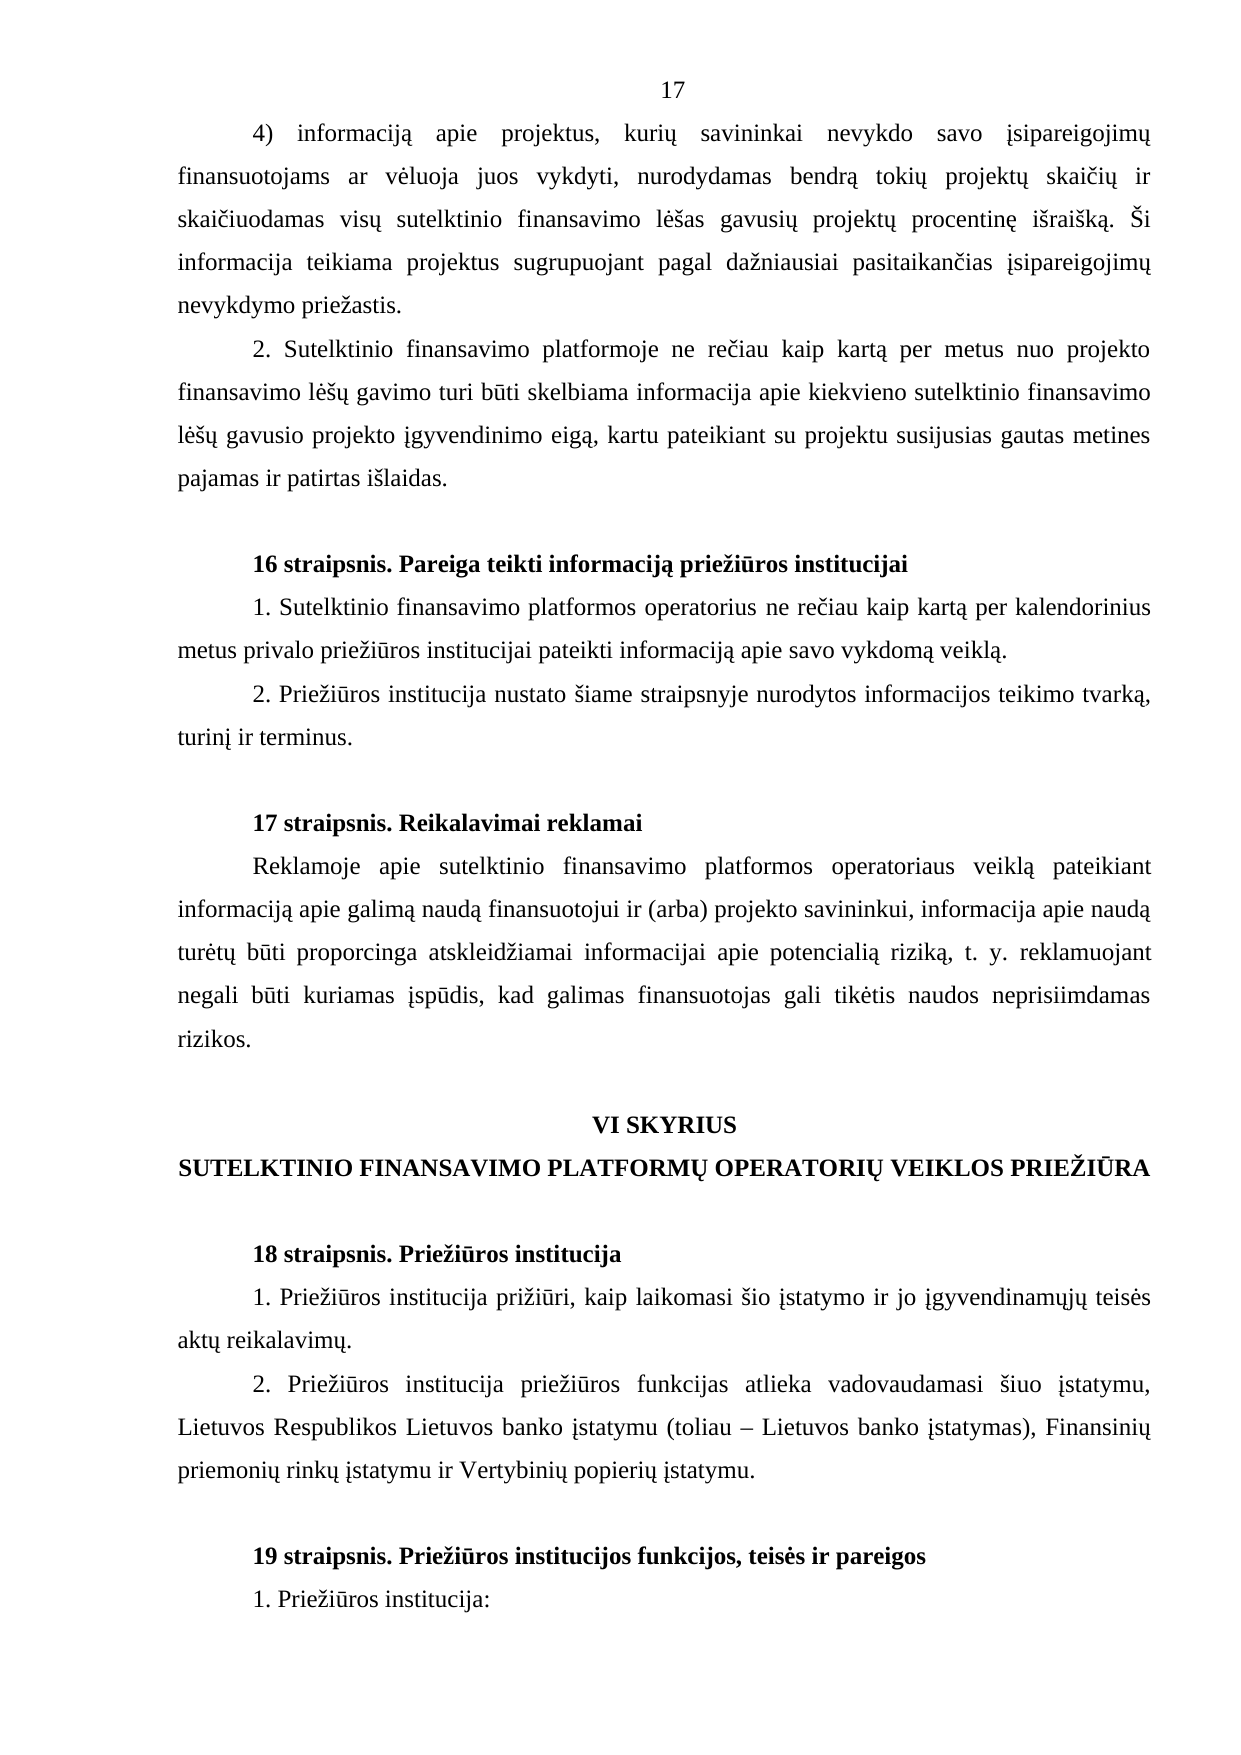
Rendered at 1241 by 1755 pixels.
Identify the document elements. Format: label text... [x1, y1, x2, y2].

text 17 straipsnis. Reikalavimai reklamai [177, 808, 1152, 837]
text 4) informaciją apie projektus, kurių savininkai nevykdo savo įsipareigojimų finansuotojams ar vėluoja juos vykdyti, nurodydamas bendrą tokių projektų skaičių ir skaičiuodamas visų sutelktinio finansavimo lėšas gavusių projektų procentinę išraišką. Ši informacija teikiama projektus sugrupuojant pagal dažniausiai pasitaikančias įsipareigojimų nevykdymo priežastis. [177, 118, 1152, 319]
text 18 straipsnis. Priežiūros institucija [177, 1239, 1152, 1268]
text 16 straipsnis. Pareiga teikti informaciją priežiūros institucijai [177, 549, 1152, 578]
text Reklamoje apie sutelktinio finansavimo platformos operatoriaus veiklą pateikiant informaciją apie galimą naudą finansuotojui ir (arba) projekto savininkui, informacija apie naudą turėtų būti proporcinga atskleidžiamai informacijai apie potencialią riziką, t. y. reklamuojant negali būti kuriamas įspūdis, kad galimas finansuotojas gali tikėtis naudos neprisiimdamas rizikos. [177, 851, 1152, 1052]
text 2. Priežiūros institucija priežiūros funkcijas atlieka vadovaudamasi šiuo įstatymu, Lietuvos Respublikos Lietuvos banko įstatymu (toliau – Lietuvos banko įstatymas), Finansinių priemonių rinkų įstatymu ir Vertybinių popierių įstatymu. [177, 1369, 1152, 1484]
text 2. Sutelktinio finansavimo platformoje ne rečiau kaip kartą per metus nuo projekto finansavimo lėšų gavimo turi būti skelbiama informacija apie kiekvieno sutelktinio finansavimo lėšų gavusio projekto įgyvendinimo eigą, kartu pateikiant su projektu susijusias gautas metines pajamas ir patirtas išlaidas. [177, 334, 1152, 492]
text SUTELKTINIO FINANSAVIMO PLATFORMŲ OPERATORIŲ VEIKLOS PRIEŽIŪRA [177, 1153, 1152, 1182]
text 1. Priežiūros institucija prižiūri, kaip laikomasi šio įstatymo ir jo įgyvendinamųjų teisės aktų reikalavimų. [177, 1282, 1152, 1354]
text 19 straipsnis. Priežiūros institucijos funkcijos, teisės ir pareigos [177, 1541, 1152, 1570]
text 1. Priežiūros institucija: [177, 1584, 1152, 1613]
text 1. Sutelktinio finansavimo platformos operatorius ne rečiau kaip kartą per kalendorinius metus privalo priežiūros institucijai pateikti informaciją apie savo vykdomą veiklą. [177, 592, 1152, 664]
text VI SKYRIUS [177, 1110, 1152, 1139]
text 2. Priežiūros institucija nustato šiame straipsnyje nurodytos informacijos teikimo tvarką, turinį ir terminus. [177, 679, 1152, 751]
